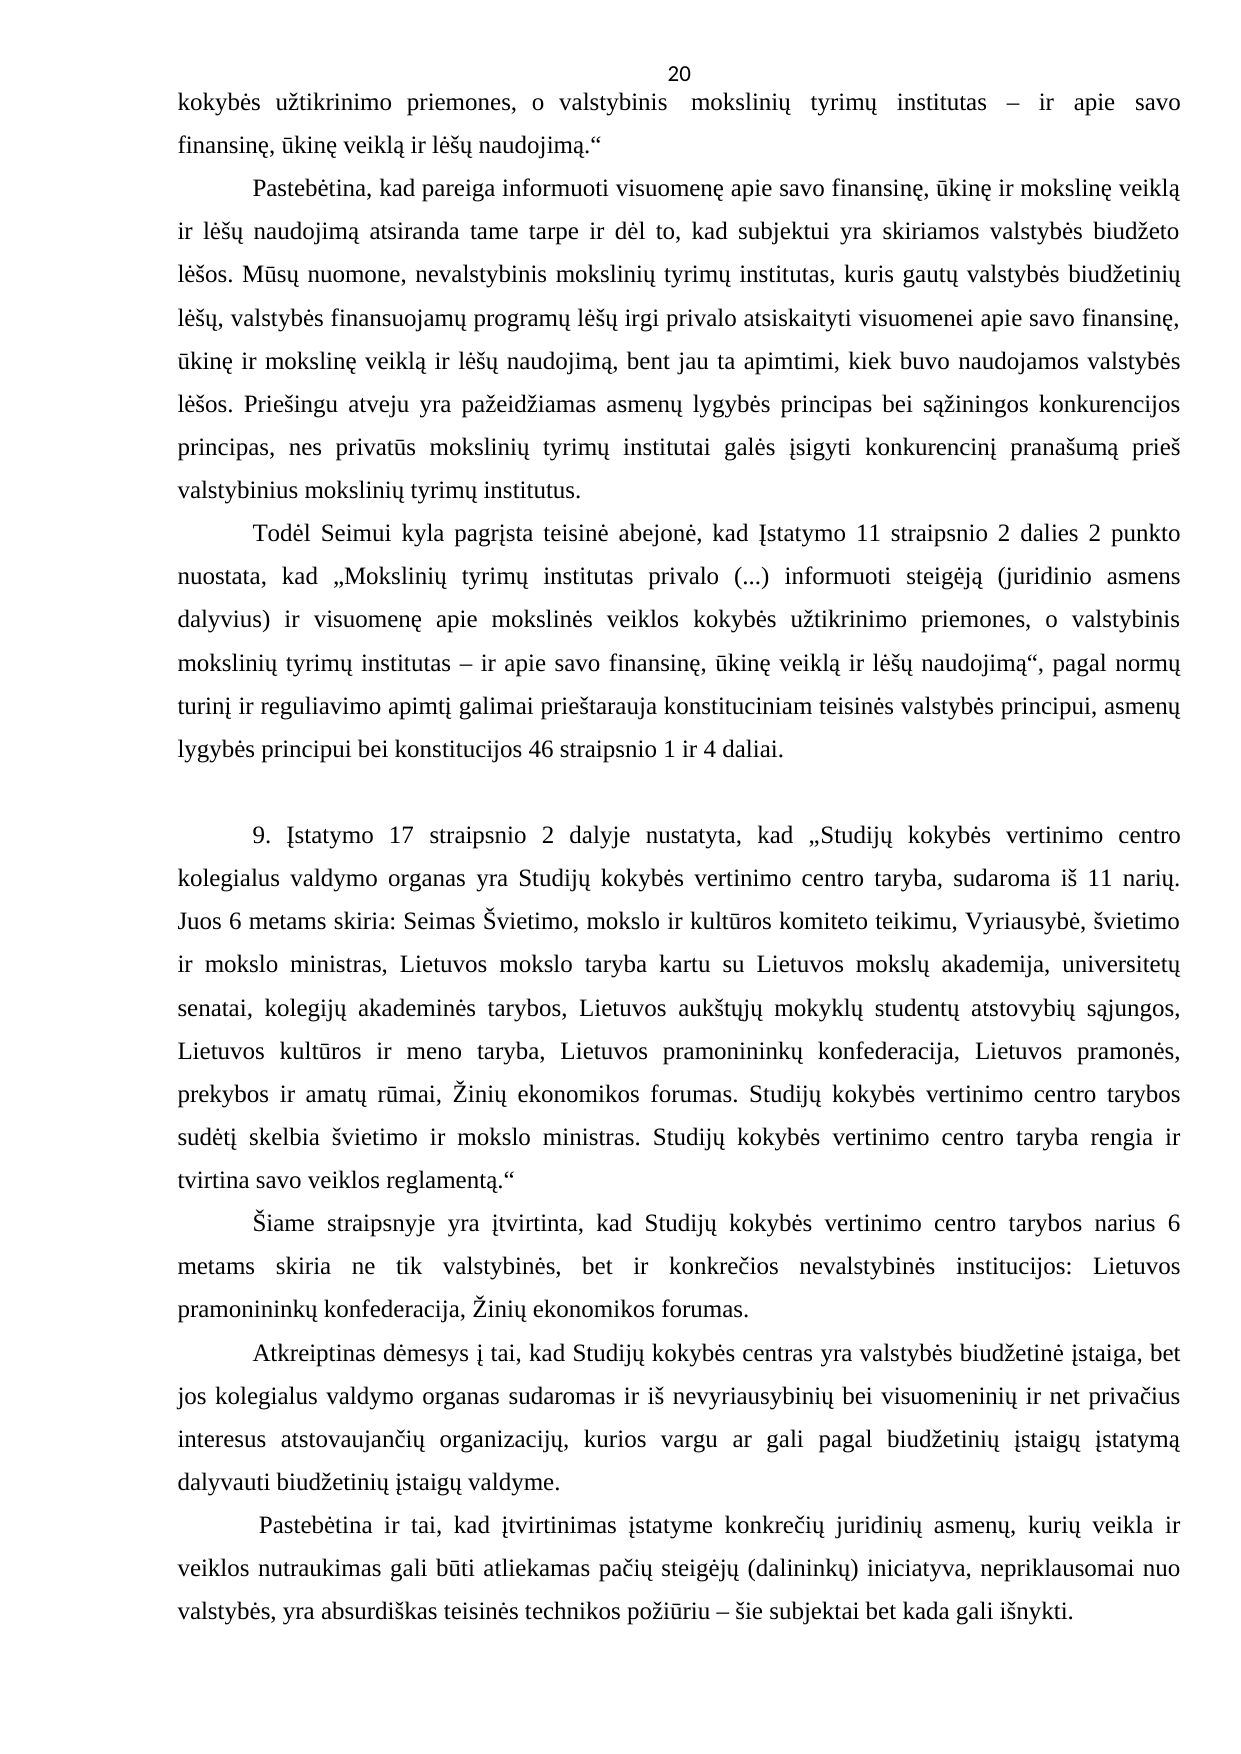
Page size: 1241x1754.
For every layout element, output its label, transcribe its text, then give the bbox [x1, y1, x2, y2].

text kokybės užtikrinimo priemones, o valstybinis mokslinių tyrimų institutas – ir apie savo finansinę, ūkinę veiklą ir lėšų naudojimą.“ [177, 87, 1181, 159]
text Atkreiptinas dėmesys į tai, kad Studijų kokybės centras yra valstybės biudžetinė įstaiga, bet jos kolegialus valdymo organas sudaromas ir iš nevyriausybinių bei visuomeninių ir net privačius interesus atstovaujančių organizacijų, kurios vargu ar gali pagal biudžetinių įstaigų įstatymą dalyvauti biudžetinių įstaigų valdyme. [177, 1338, 1181, 1496]
text Pastebėtina ir tai, kad įtvirtinimas įstatyme konkrečių juridinių asmenų, kurių veikla ir veiklos nutraukimas gali būti atliekamas pačių steigėjų (dalininkų) iniciatyva, nepriklausomai nuo valstybės, yra absurdiškas teisinės technikos požiūriu – šie subjektai bet kada gali išnykti. [177, 1510, 1181, 1625]
text Šiame straipsnyje yra įtvirtinta, kad Studijų kokybės vertinimo centro tarybos narius 6 metams skiria ne tik valstybinės, bet ir konkrečios nevalstybinės institucijos: Lietuvos pramonininkų konfederacija, Žinių ekonomikos forumas. [177, 1208, 1181, 1323]
text Todėl Seimui kyla pagrįsta teisinė abejonė, kad Įstatymo 11 straipsnio 2 dalies 2 punkto nuostata, kad „Mokslinių tyrimų institutas privalo (...) informuoti steigėją (juridinio asmens dalyvius) ir visuomenę apie mokslinės veiklos kokybės užtikrinimo priemones, o valstybinis mokslinių tyrimų institutas – ir apie savo finansinę, ūkinę veiklą ir lėšų naudojimą“, pagal normų turinį ir reguliavimo apimtį galimai prieštarauja konstituciniam teisinės valstybės principui, asmenų lygybės principui bei konstitucijos 46 straipsnio 1 ir 4 daliai. [177, 518, 1181, 763]
text 9. Įstatymo 17 straipsnio 2 dalyje nustatyta, kad „Studijų kokybės vertinimo centro kolegialus valdymo organas yra Studijų kokybės vertinimo centro taryba, sudaroma iš 11 narių. Juos 6 metams skiria: Seimas Švietimo, mokslo ir kultūros komiteto teikimu, Vyriausybė, švietimo ir mokslo ministras, Lietuvos mokslo taryba kartu su Lietuvos mokslų akademija, universitetų senatai, kolegijų akademinės tarybos, Lietuvos aukštųjų mokyklų studentų atstovybių sąjungos, Lietuvos kultūros ir meno taryba, Lietuvos pramonininkų konfederacija, Lietuvos pramonės, prekybos ir amatų rūmai, Žinių ekonomikos forumas. Studijų kokybės vertinimo centro tarybos sudėtį skelbia švietimo ir mokslo ministras. Studijų kokybės vertinimo centro taryba rengia ir tvirtina savo veiklos reglamentą.“ [177, 820, 1181, 1194]
text Pastebėtina, kad pareiga informuoti visuomenę apie savo finansinę, ūkinę ir mokslinę veiklą ir lėšų naudojimą atsiranda tame tarpe ir dėl to, kad subjektui yra skiriamos valstybės biudžeto lėšos. Mūsų nuomone, nevalstybinis mokslinių tyrimų institutas, kuris gautų valstybės biudžetinių lėšų, valstybės finansuojamų programų lėšų irgi privalo atsiskaityti visuomenei apie savo finansinę, ūkinę ir mokslinę veiklą ir lėšų naudojimą, bent jau ta apimtimi, kiek buvo naudojamos valstybės lėšos. Priešingu atveju yra pažeidžiamas asmenų lygybės principas bei sąžiningos konkurencijos principas, nes privatūs mokslinių tyrimų institutai galės įsigyti konkurencinį pranašumą prieš valstybinius mokslinių tyrimų institutus. [177, 173, 1181, 504]
